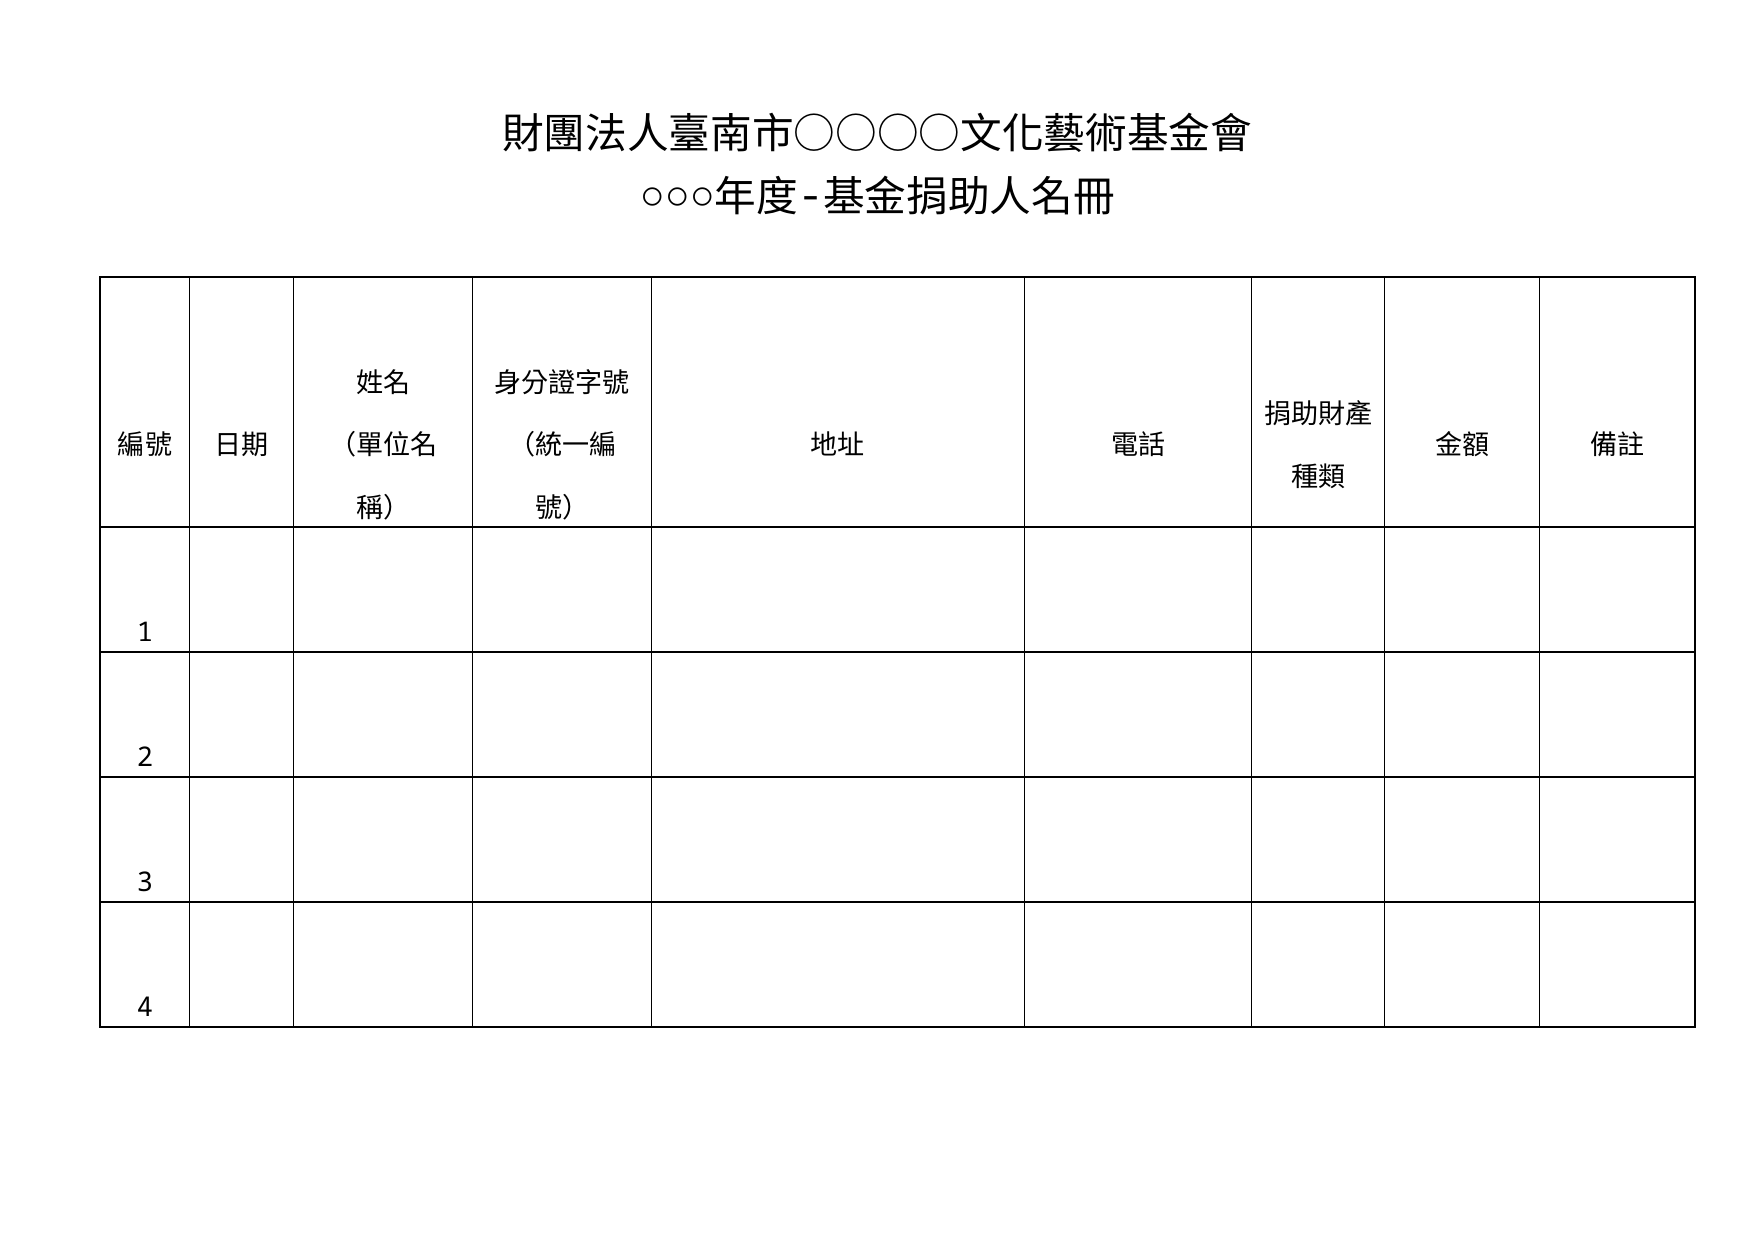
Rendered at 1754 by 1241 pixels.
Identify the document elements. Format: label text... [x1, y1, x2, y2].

table_cell [652, 653, 1024, 776]
table_header 電話 [1025, 278, 1251, 526]
table_cell [1025, 528, 1251, 651]
table_cell 2 [101, 653, 189, 776]
table_header 身分證字號 （統一編號） [473, 278, 651, 526]
table_cell [1025, 653, 1251, 776]
table_cell [473, 778, 651, 901]
table_cell [1252, 528, 1384, 651]
table_cell [1385, 903, 1539, 1026]
table_cell [1540, 778, 1694, 901]
table_cell [1385, 653, 1539, 776]
table_cell 1 [101, 528, 189, 651]
table_cell [473, 903, 651, 1026]
table_cell [190, 778, 293, 901]
table_cell [652, 528, 1024, 651]
table_cell [1540, 528, 1694, 651]
table_header 姓名 （單位名稱） [294, 278, 472, 526]
table_header 地址 [652, 278, 1024, 526]
table_cell [473, 528, 651, 651]
table_cell [294, 903, 472, 1026]
table_cell 4 [101, 903, 189, 1026]
table_header 備註 [1540, 278, 1694, 526]
table_cell [1252, 903, 1384, 1026]
table_header 金額 [1385, 278, 1539, 526]
table_cell [1540, 653, 1694, 776]
table_cell [1540, 903, 1694, 1026]
table_cell [190, 903, 293, 1026]
table_cell 3 [101, 778, 189, 901]
table_cell [1385, 778, 1539, 901]
table_cell [190, 528, 293, 651]
table_header 捐助財產種類 [1252, 278, 1384, 526]
table_header 日期 [190, 278, 293, 526]
table_cell [294, 778, 472, 901]
table_cell [294, 653, 472, 776]
table_cell [1252, 778, 1384, 901]
table_cell [1025, 778, 1251, 901]
table_cell [1025, 903, 1251, 1026]
table_cell [652, 903, 1024, 1026]
table_cell [473, 653, 651, 776]
table_cell [190, 653, 293, 776]
table_cell [1252, 653, 1384, 776]
table_header 編號 [101, 278, 189, 526]
table_cell [652, 778, 1024, 901]
text ○○○年度-基金捐助人名冊 [89, 151, 1665, 214]
table_cell [294, 528, 472, 651]
text 財團法人臺南市○○○○文化藝術基金會 [89, 89, 1665, 151]
table_cell [1385, 528, 1539, 651]
